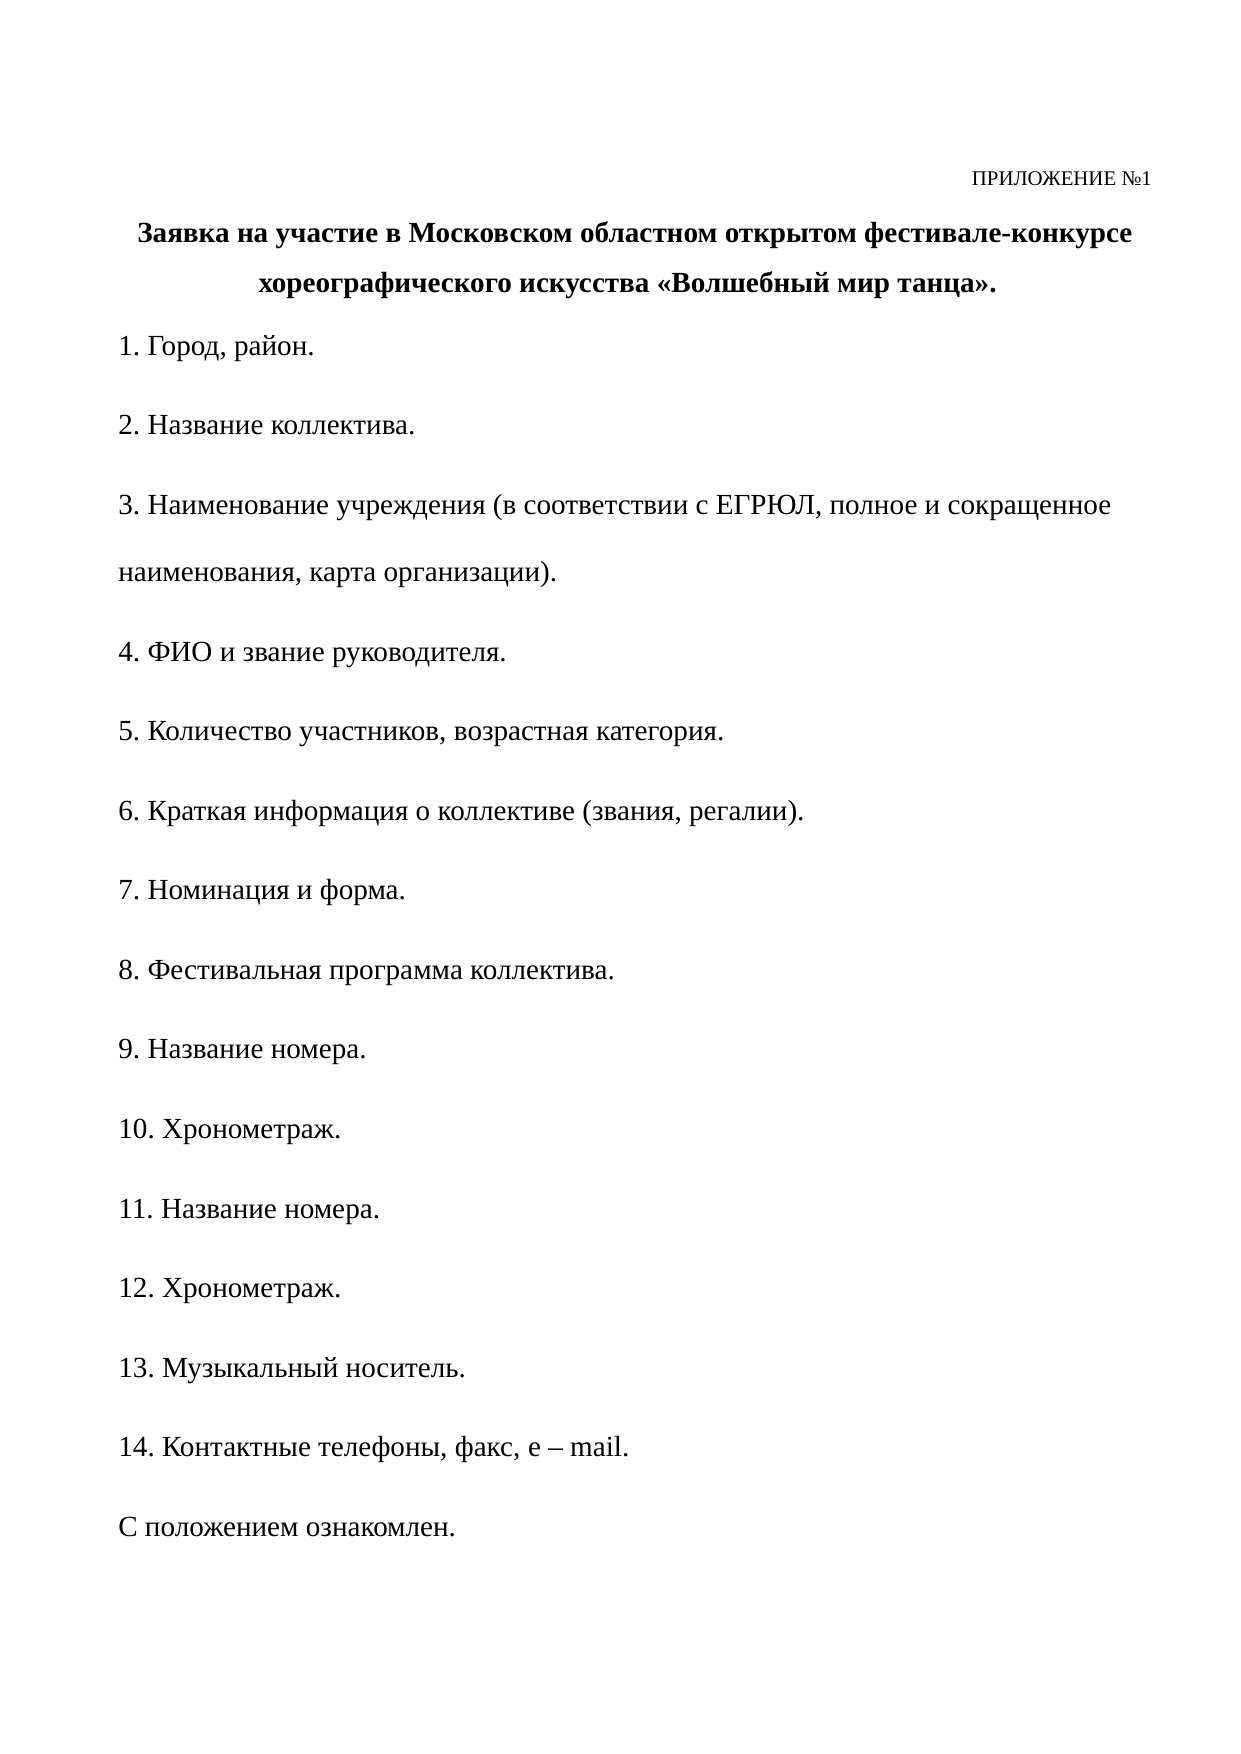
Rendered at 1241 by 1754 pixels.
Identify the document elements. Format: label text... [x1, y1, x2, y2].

text 8. Фестивальная программа коллектива. [118, 952, 1152, 986]
text 9. Название номера. [118, 1032, 1152, 1065]
text 12. Хронометраж. [118, 1270, 1152, 1304]
text ПРИЛОЖЕНИЕ №1 [118, 166, 1152, 190]
text 5. Количество участников, возрастная категория. [118, 713, 1152, 747]
text С положением ознакомлен. [118, 1509, 1152, 1543]
text 3. Наименование учреждения (в соответствии с ЕГРЮЛ, полное и сокращенное наименования, карта организации). [118, 487, 1152, 588]
text Заявка на участие в Московском областном открытом фестивале-конкурсе хореографического искусства «Волшебный мир танца». [103, 215, 1152, 299]
text 2. Название коллектива. [118, 407, 1152, 441]
text 4. ФИО и звание руководителя. [118, 634, 1152, 667]
text 11. Название номера. [118, 1191, 1152, 1224]
text 13. Музыкальный носитель. [118, 1350, 1152, 1383]
text 14. Контактные телефоны, факс, e – mail. [118, 1429, 1152, 1463]
text 6. Краткая информация о коллективе (звания, регалии). [118, 793, 1152, 826]
text 7. Номинация и форма. [118, 872, 1152, 906]
text 10. Хронометраж. [118, 1111, 1152, 1145]
text 1. Город, район. [118, 328, 1152, 361]
